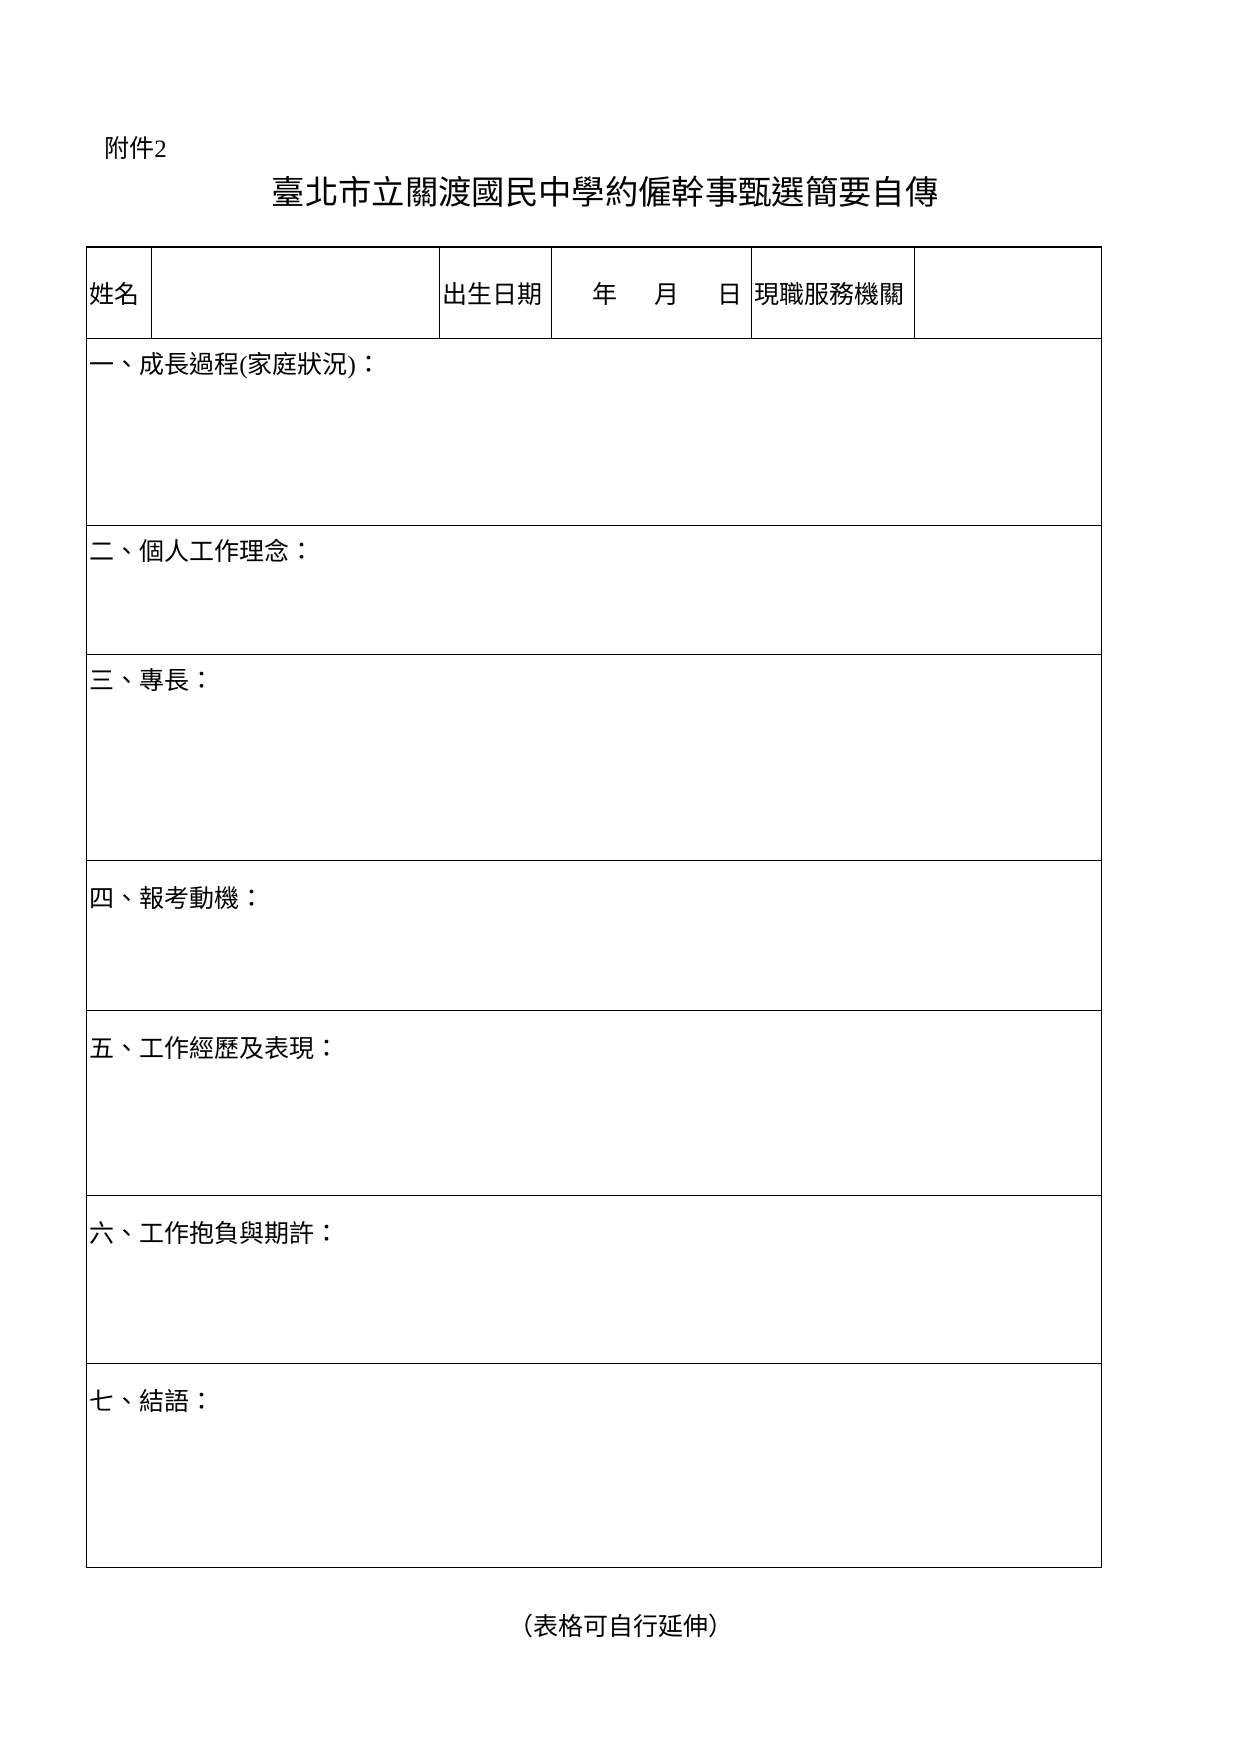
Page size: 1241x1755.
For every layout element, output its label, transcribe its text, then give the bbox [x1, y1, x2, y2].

table_cell 一、成長過程(家庭狀況)： [87, 339, 1101, 525]
table_cell 七、結語： [87, 1364, 1101, 1567]
text （表格可自行延伸） [104, 1606, 1137, 1642]
table_cell 四、報考動機： [87, 861, 1101, 1010]
table_header [915, 248, 1101, 338]
subtitle 臺北市立關渡國民中學約僱幹事甄選簡要自傳 [73, 166, 1137, 214]
table_header 現職服務機關 [752, 248, 914, 338]
table_cell 三、專長： [87, 655, 1101, 860]
table_header 出生日期 [440, 248, 551, 338]
text 附件2 [104, 129, 1159, 165]
table_header [152, 248, 439, 338]
table_header 姓名 [87, 248, 151, 338]
table_header 年 月 日 [552, 248, 751, 338]
table_cell 五、工作經歷及表現： [87, 1011, 1101, 1195]
table_cell 二、個人工作理念： [87, 526, 1101, 654]
table_cell 六、工作抱負與期許： [87, 1196, 1101, 1363]
